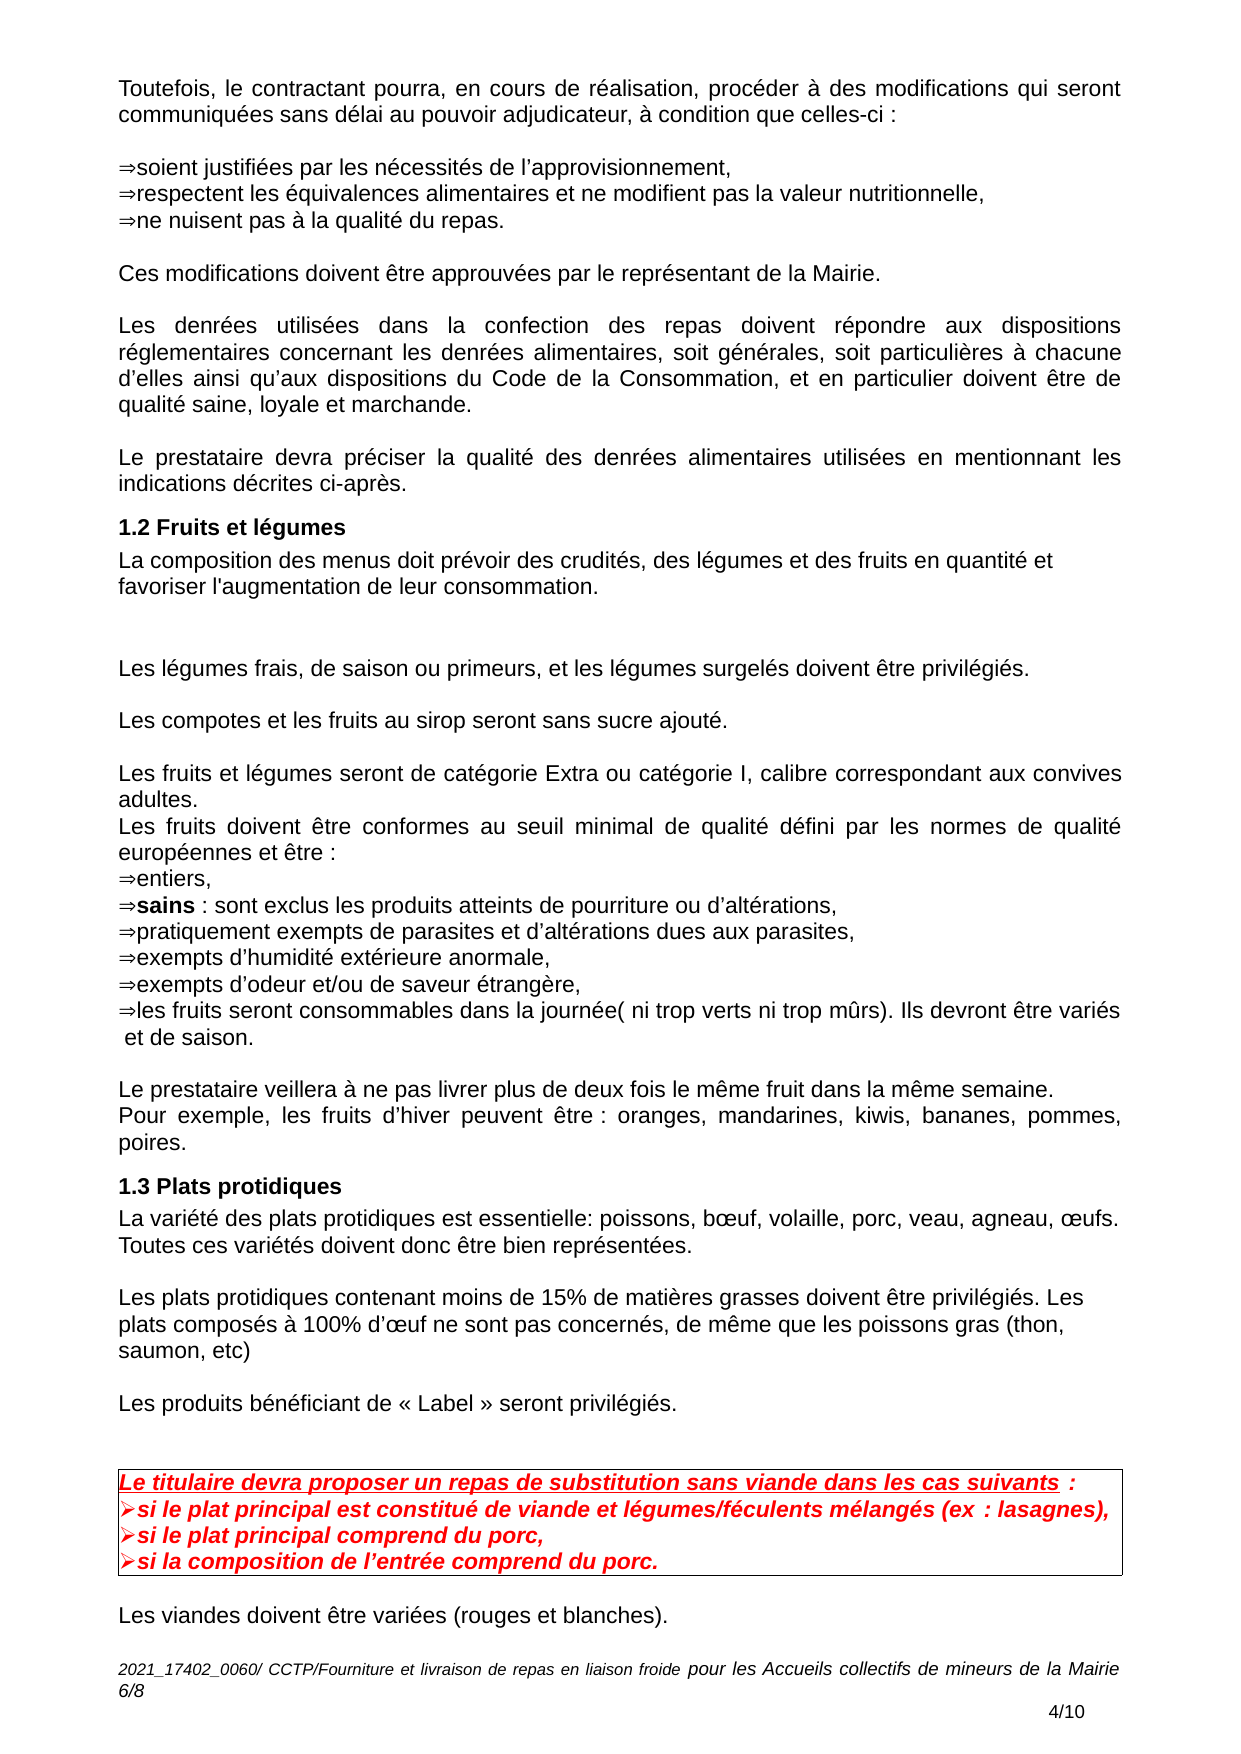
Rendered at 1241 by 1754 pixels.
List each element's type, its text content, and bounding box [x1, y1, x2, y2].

text Les plats protidiques contenant moins de 15% de matières grasses doivent être privilégiés. Les plats composés à 100% d’œuf ne sont pas concernés, de même que les poissons gras (thon, saumon, etc) [118, 1284, 1122, 1363]
text La composition des menus doit prévoir des crudités, des légumes et des fruits en quantité et favoriser l'augmentation de leur consommation. [118, 547, 1122, 599]
text Le prestataire devra préciser la qualité des denrées alimentaires utilisées en mentionnant les indications décrites ci-après. [118, 444, 1122, 497]
text Pour exemple, les fruits d’hiver peuvent être : oranges, mandarines, kiwis, bananes, pommes, poires. [118, 1102, 1122, 1155]
list exempts d’humidité extérieure anormale, [118, 944, 1122, 971]
list exempts d’odeur et/ou de saveur étrangère, [118, 971, 1122, 997]
list les fruits seront consommables dans la journée( ni trop verts ni trop mûrs). Ils devront être variés et de saison. [118, 997, 1122, 1050]
list respectent les équivalences alimentaires et ne modifient pas la valeur nutritionnelle, [118, 180, 1122, 207]
subtitle 1.3 Plats protidiques [118, 1173, 1137, 1199]
subtitle 1.2 Fruits et légumes [118, 514, 1137, 541]
text Le prestataire veillera à ne pas livrer plus de deux fois le même fruit dans la même semaine. [118, 1076, 1122, 1102]
text Les fruits doivent être conformes au seuil minimal de qualité défini par les normes de qualité européennes et être : [118, 813, 1122, 865]
text Les denrées utilisées dans la confection des repas doivent répondre aux dispositions réglementaires concernant les denrées alimentaires, soit générales, soit particulières à chacune d’elles ainsi qu’aux dispositions du Code de la Consommation, et en particulier doivent être de qualité saine, loyale et marchande. [118, 312, 1122, 418]
text Les produits bénéficiant de « Label » seront privilégiés. [118, 1390, 1122, 1416]
text Les viandes doivent être variées (rouges et blanches). [118, 1602, 1122, 1628]
list soient justifiées par les nécessités de l’approvisionnement, [118, 154, 1122, 180]
list si la composition de l’entrée comprend du porc. [119, 1548, 1122, 1575]
list sains : sont exclus les produits atteints de pourriture ou d’altérations, [118, 892, 1122, 918]
text Les légumes frais, de saison ou primeurs, et les légumes surgelés doivent être privilégiés. [118, 654, 1122, 681]
list ne nuisent pas à la qualité du repas. [118, 207, 1122, 233]
list si le plat principal est constitué de viande et légumes/féculents mélangés (ex : lasagnes), [119, 1495, 1122, 1521]
text Ces modifications doivent être approuvées par le représentant de la Mairie. [118, 259, 1122, 286]
list entiers, [118, 865, 1122, 892]
text Les compotes et les fruits au sirop seront sans sucre ajouté. [118, 707, 1122, 733]
list pratiquement exempts de parasites et d’altérations dues aux parasites, [118, 918, 1122, 944]
text Le titulaire devra proposer un repas de substitution sans viande dans les cas suivants : [119, 1470, 1122, 1495]
text La variété des plats protidiques est essentielle: poissons, bœuf, volaille, porc, veau, agneau, œufs. Toutes ces variétés doivent donc être bien représentées. [118, 1205, 1122, 1258]
list si le plat principal comprend du porc, [119, 1521, 1122, 1548]
text Toutefois, le contractant pourra, en cours de réalisation, procéder à des modifications qui seront communiquées sans délai au pouvoir adjudicateur, à condition que celles-ci : [118, 75, 1122, 128]
text Les fruits et légumes seront de catégorie Extra ou catégorie I, calibre correspondant aux convives adultes. [118, 760, 1122, 813]
